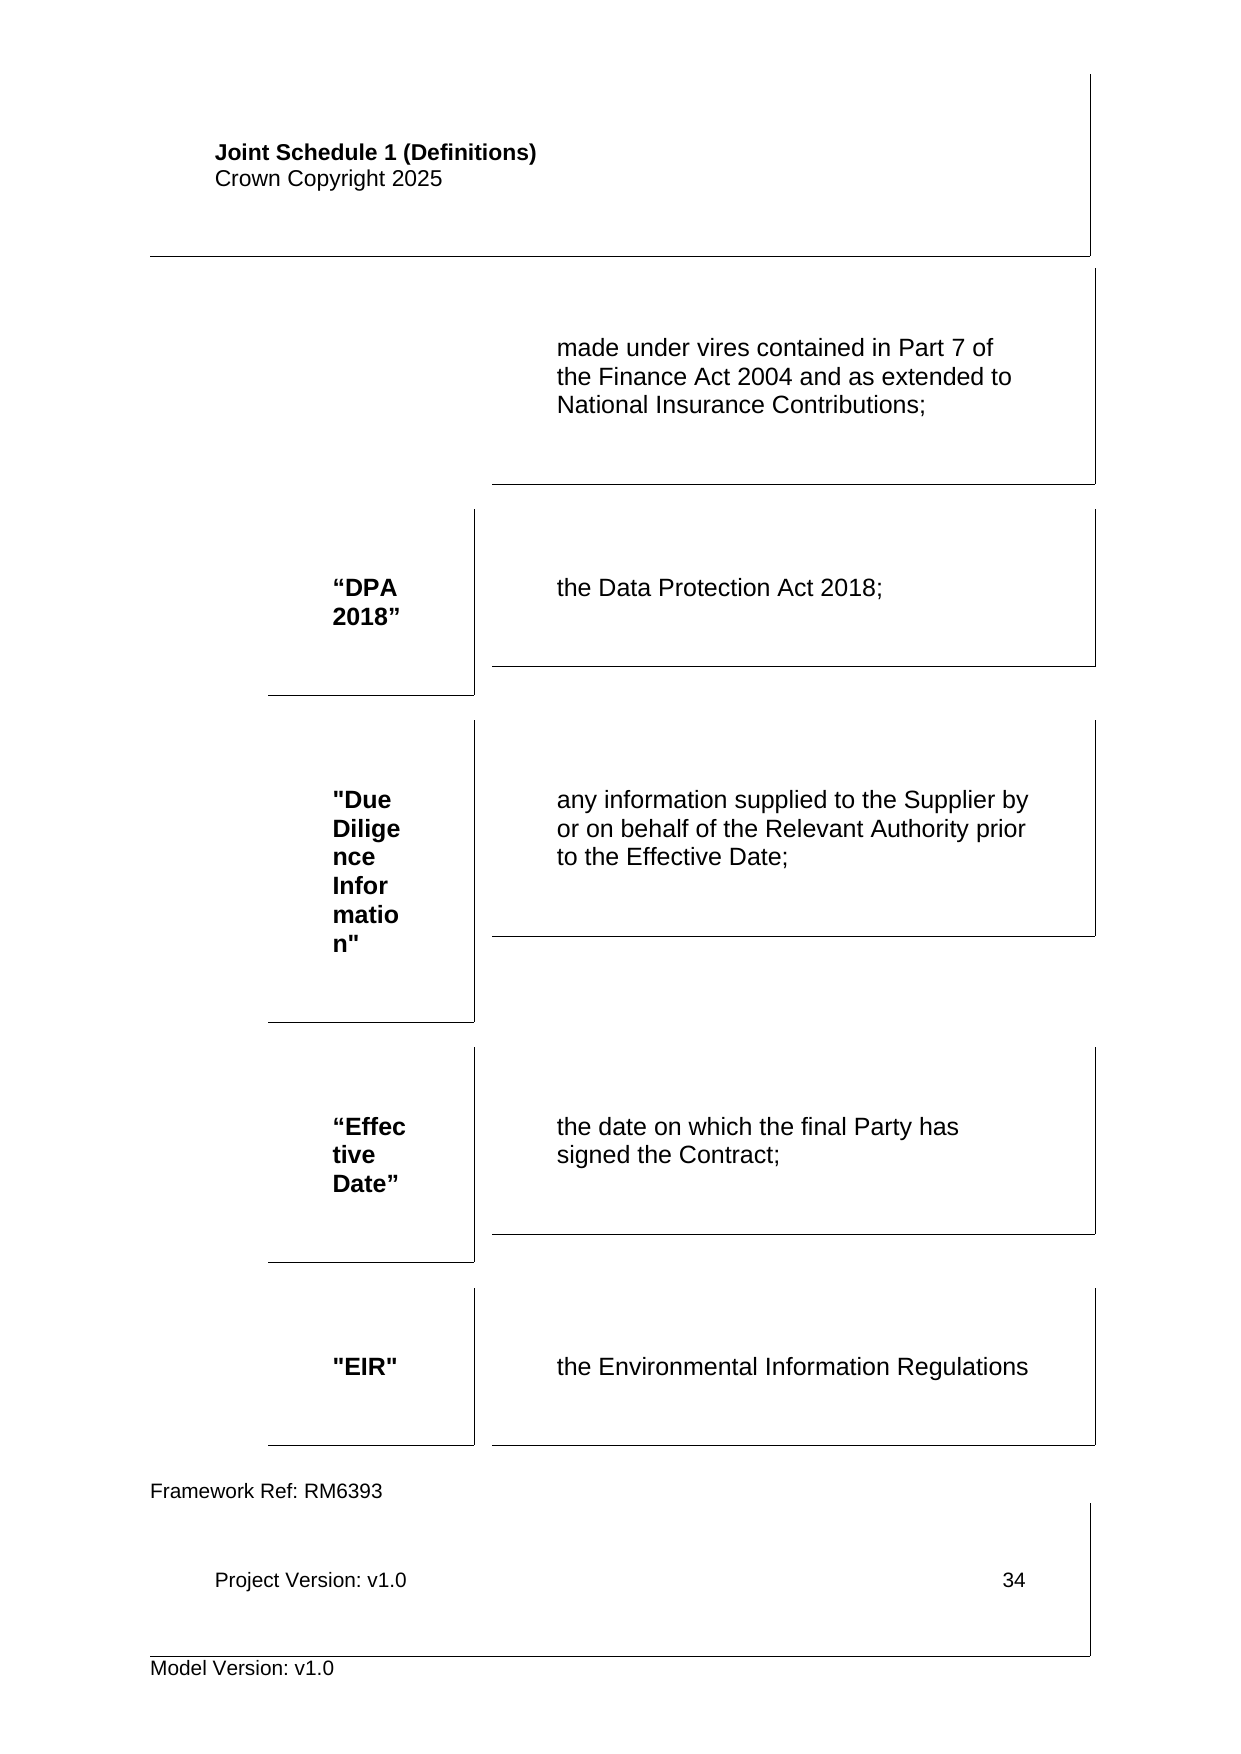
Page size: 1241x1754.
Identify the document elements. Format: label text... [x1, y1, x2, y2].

table_cell any information supplied to the Supplier by or on behalf of the Relevant Authority prior to the Effective Date; [474, 708, 1095, 1034]
table_cell made under vires contained in Part 7 of the Finance Act 2004 and as extended to National Insurance Contributions; [474, 256, 1095, 496]
table_cell "EIR" [268, 1275, 474, 1445]
table_cell "Due Diligence Information" [268, 708, 474, 1022]
table_cell “DPA 2018” [268, 496, 474, 695]
table_cell the date on which the final Party has signed the Contract; [474, 1035, 1095, 1275]
table_cell [268, 696, 474, 708]
table_cell [268, 256, 474, 496]
table_cell the Data Protection Act 2018; [474, 496, 1095, 708]
table_cell “Effective Date” [268, 1035, 474, 1262]
table_cell [268, 1263, 474, 1275]
table_cell [268, 1023, 474, 1034]
table_cell the Environmental Information Regulations [474, 1275, 1095, 1445]
